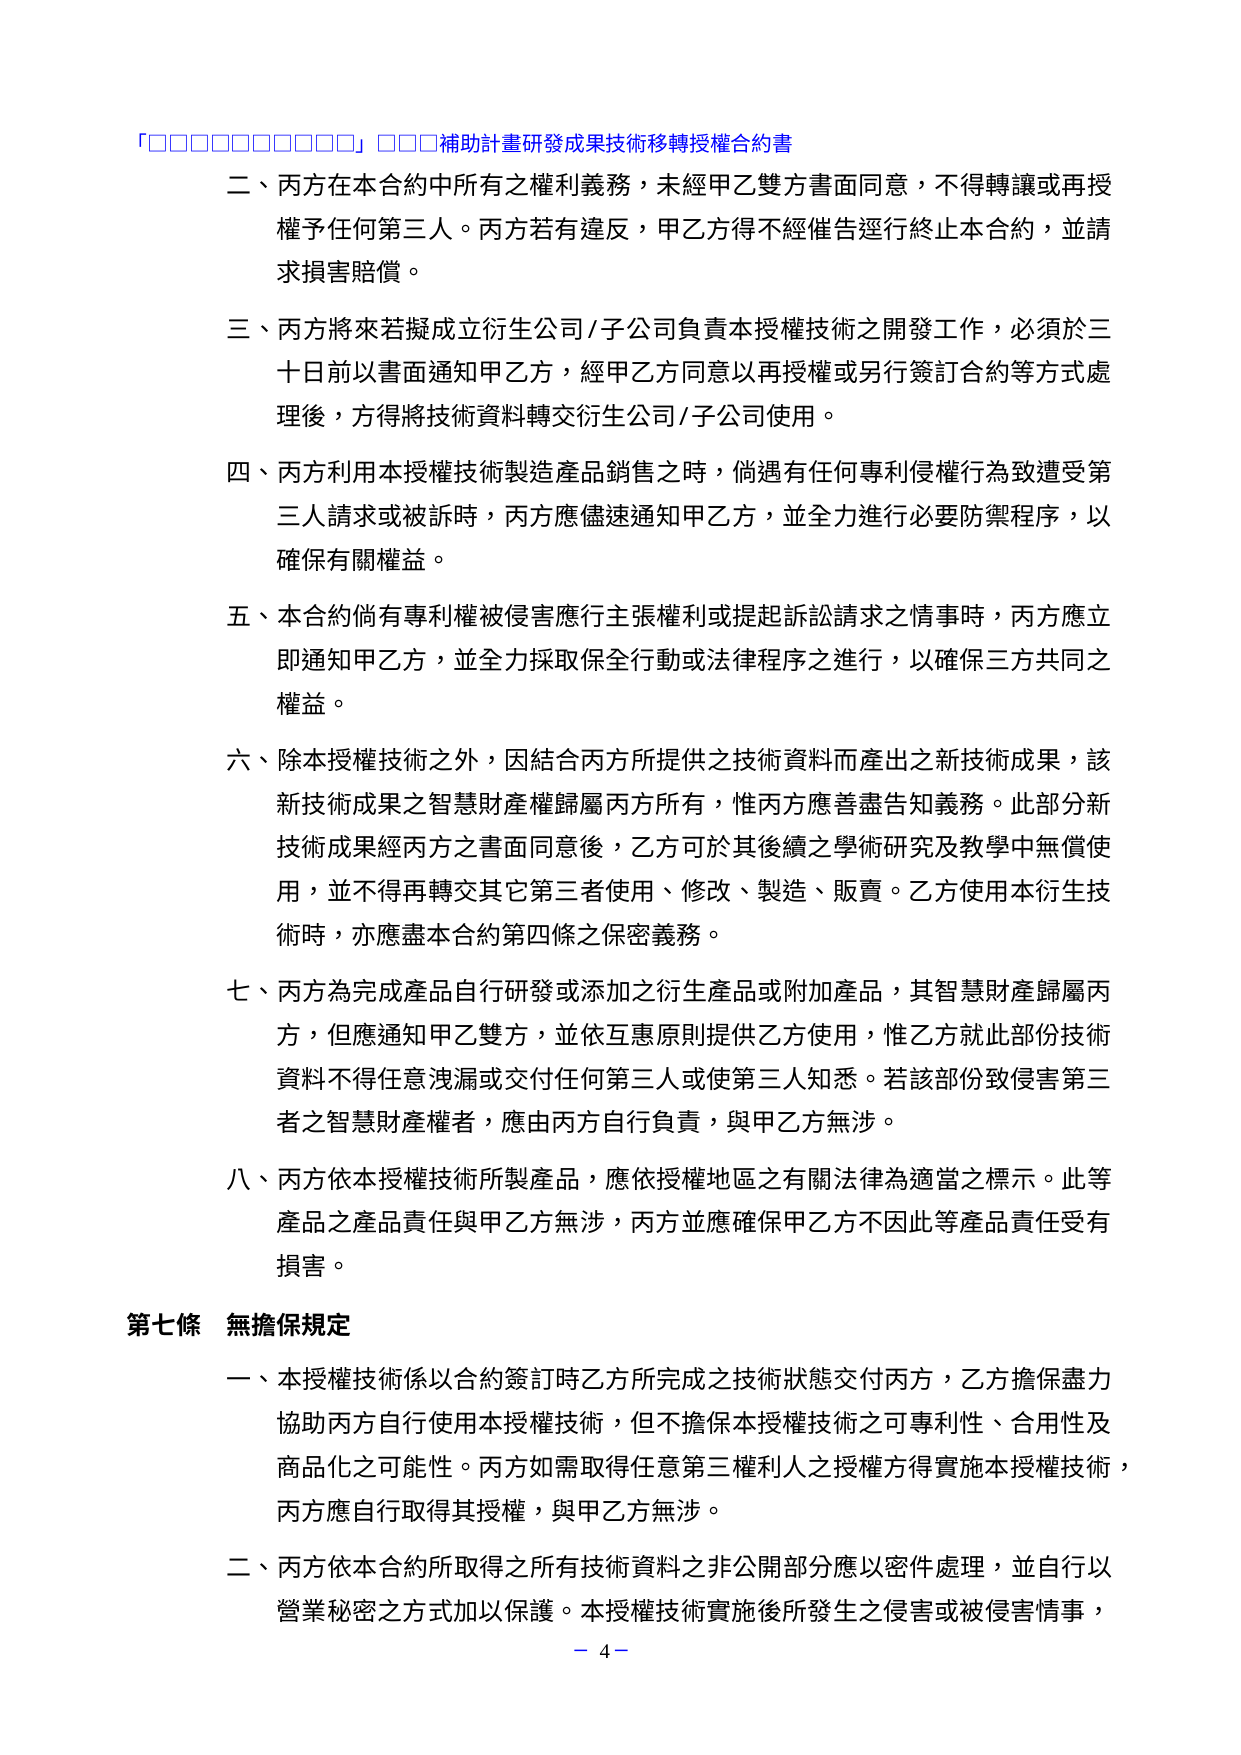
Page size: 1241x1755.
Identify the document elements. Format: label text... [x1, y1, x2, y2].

text 四、丙方利用本授權技術製造產品銷售之時，倘遇有任何專利侵權行為致遭受第三人請求或被訴時，丙方應儘速通知甲乙方，並全力進行必要防禦程序，以確保有關權益。 [226, 445, 1113, 577]
text 七、丙方為完成產品自行研發或添加之衍生產品或附加產品，其智慧財產歸屬丙方，但應通知甲乙雙方，並依互惠原則提供乙方使用，惟乙方就此部份技術資料不得任意洩漏或交付任何第三人或使第三人知悉。若該部份致侵害第三者之智慧財產權者，應由丙方自行負責，與甲乙方無涉。 [226, 964, 1113, 1139]
text 第七條 無擔保規定 [126, 1306, 1113, 1342]
text 二、丙方依本合約所取得之所有技術資料之非公開部分應以密件處理，並自行以營業秘密之方式加以保護。本授權技術實施後所發生之侵害或被侵害情事， [226, 1540, 1113, 1627]
text 五、本合約倘有專利權被侵害應行主張權利或提起訴訟請求之情事時，丙方應立即通知甲乙方，並全力採取保全行動或法律程序之進行，以確保三方共同之權益。 [226, 589, 1113, 720]
text 六、除本授權技術之外，因結合丙方所提供之技術資料而產出之新技術成果，該新技術成果之智慧財產權歸屬丙方所有，惟丙方應善盡告知義務。此部分新技術成果經丙方之書面同意後，乙方可於其後續之學術研究及教學中無償使用，並不得再轉交其它第三者使用、修改、製造、販賣。乙方使用本衍生技術時，亦應盡本合約第四條之保密義務。 [226, 733, 1113, 952]
text 二、丙方在本合約中所有之權利義務，未經甲乙雙方書面同意，不得轉讓或再授權予任何第三人。丙方若有違反，甲乙方得不經催告逕行終止本合約，並請求損害賠償。 [226, 158, 1113, 289]
text 三、丙方將來若擬成立衍生公司/子公司負責本授權技術之開發工作，必須於三十日前以書面通知甲乙方，經甲乙方同意以再授權或另行簽訂合約等方式處理後，方得將技術資料轉交衍生公司/子公司使用。 [226, 302, 1113, 433]
text 八、丙方依本授權技術所製產品，應依授權地區之有關法律為適當之標示。此等產品之產品責任與甲乙方無涉，丙方並應確保甲乙方不因此等產品責任受有損害。 [226, 1152, 1113, 1283]
text 一、本授權技術係以合約簽訂時乙方所完成之技術狀態交付丙方，乙方擔保盡力協助丙方自行使用本授權技術，但不擔保本授權技術之可專利性、合用性及商品化之可能性。丙方如需取得任意第三權利人之授權方得實施本授權技術，丙方應自行取得其授權，與甲乙方無涉。 [226, 1352, 1113, 1527]
